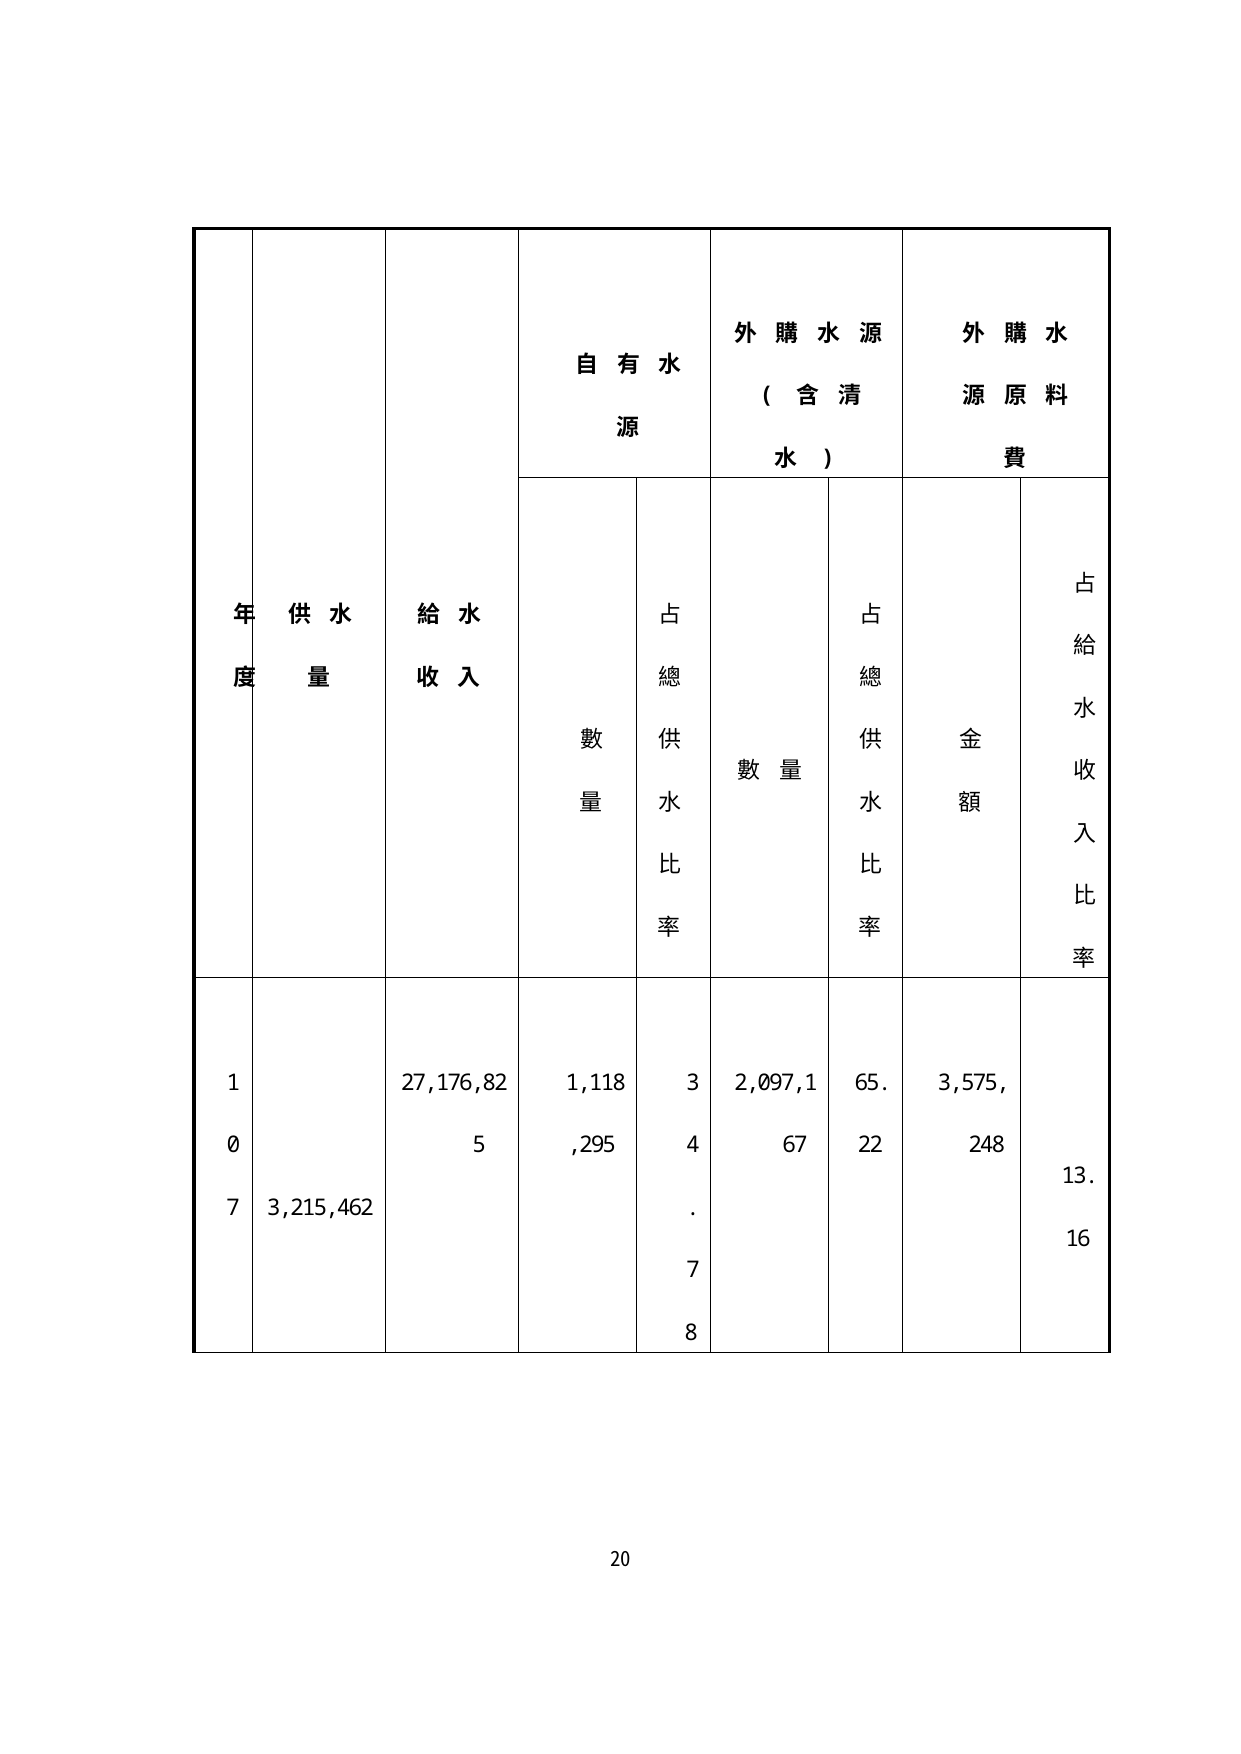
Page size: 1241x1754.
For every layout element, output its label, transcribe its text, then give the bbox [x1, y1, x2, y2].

table_cell 占總供水比率 [829, 478, 902, 977]
table_header 外購水源(含清水) [711, 230, 902, 477]
table_cell 金額 [903, 478, 1020, 977]
table_header 供水量 [253, 230, 385, 977]
table_cell 27,176,825 [386, 978, 518, 1352]
table_cell 占給水收入比率 [1021, 478, 1108, 977]
table_cell 65.22 [829, 978, 902, 1352]
table_cell 3,575,248 [903, 978, 1020, 1352]
table_cell 2,097,167 [711, 978, 828, 1352]
table_header 給水收入 [386, 230, 518, 977]
table_cell 占總供水比率 [637, 478, 710, 977]
table_cell 107 [196, 978, 252, 1352]
table_header 自有水源 [519, 230, 710, 477]
table_cell 數量 [711, 478, 828, 977]
table_cell 13.16 [1021, 978, 1108, 1352]
table_cell 34.78 [637, 978, 710, 1352]
table_cell 1,118,295 [519, 978, 636, 1352]
table_cell 數量 [519, 478, 636, 977]
table_header 外購水源原料費 [903, 230, 1108, 477]
table_header 年度 [196, 230, 252, 977]
table_cell 3,215,462 [253, 978, 385, 1352]
